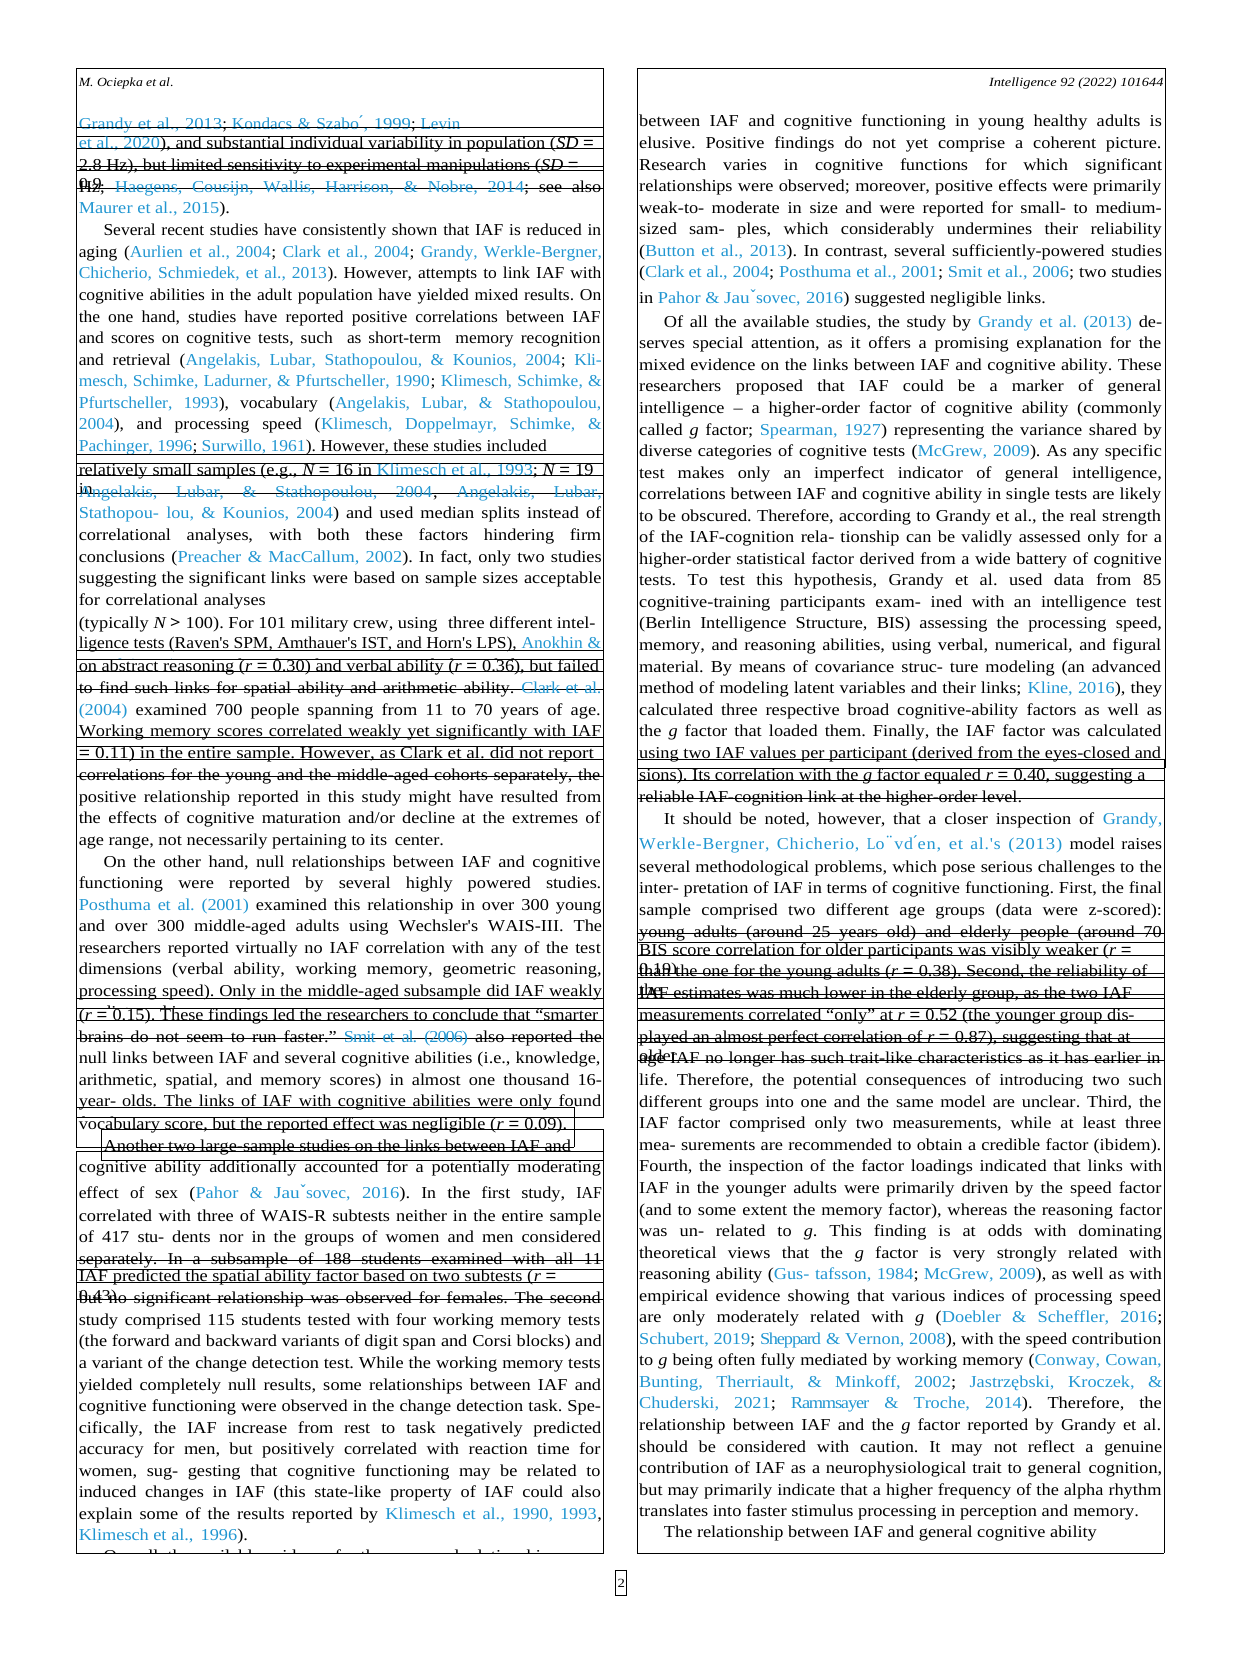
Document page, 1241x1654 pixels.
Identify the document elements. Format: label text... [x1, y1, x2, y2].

text on abstract reasoning (r = 0.30) and verbal ability (r = 0.36), but failed [78, 656, 603, 671]
text BIS score correlation for older participants was visibly weaker (r = 0.19) [639, 956, 1164, 961]
text measurements correlated “only” at r = 0.52 (the younger group dis- [639, 1004, 1164, 1020]
text than the one for the young adults (r = 0.38). Second, the reliability of the [639, 961, 1164, 977]
text stability over time (Grandy et al., 2013; Kondacs & Szabo´, 1999; Levin [78, 111, 603, 127]
text Overall, the available evidence for the presumed relationship [103, 1547, 603, 1553]
text = 0.11) in the entire sample. However, as Clark et al. did not report [78, 743, 603, 759]
text On the other hand, null relationships between IAF and cognitive functioning were reported by several highly powered studies. Posthuma et al. (2001) examined this relationship in over 300 young and over 300 middle-aged adults using Wechsler's WAIS-III. The researchers reported virtually no IAF correlation with any of the test dimensions (verbal ability, working memory, geometric reasoning, processing speed). Only in the middle-aged subsample did IAF weakly predict working memory [78, 851, 602, 998]
text (r = 0.15). These findings led the researchers to conclude that “smarter [78, 1004, 603, 1020]
text vocabulary score, but the reported effect was negligible (r = 0.09). [78, 1114, 574, 1133]
text correlations for the young and the middle-aged cohorts separately, the positive relationship reported in this study might have resulted from the effects of cognitive maturation and/or decline at the extremes of age range, not necessarily pertaining to its center. [78, 765, 602, 849]
text IAF predicted the spatial ability factor based on two subtests (r = 0.43), [78, 1283, 603, 1299]
text to find such links for spatial ability and arithmetic ability. Clark et al. (2004) examined 700 people spanning from 11 to 70 years of age. Working memory scores correlated weakly yet significantly with IAF (r [78, 678, 602, 737]
text between IAF and cognitive functioning in young healthy adults is elusive. Positive findings do not yet comprise a coherent picture. Research varies in cognitive functions for which significant relationships were observed; moreover, positive effects were primarily weak-to- moderate in size and were reported for small- to medium-sized sam- ples, which considerably undermines their reliability (Button et al., 2013). In contrast, several sufficiently-powered studies (Clark et al., 2004; Posthuma et al., 2001; Smit et al., 2006; two studies in Pahor & Jauˇsovec, 2016) suggested negligible links. [639, 111, 1162, 308]
text played an almost perfect correlation of r = 0.87), suggesting that at older [639, 1043, 1164, 1060]
text Another two large-sample studies on the links between IAF and [103, 1136, 603, 1151]
text Several recent studies have consistently shown that IAF is reduced in aging (Aurlien et al., 2004; Clark et al., 2004; Grandy, Werkle-Bergner, Chicherio, Schmiedek, et al., 2013). However, attempts to link IAF with cognitive abilities in the adult population have yielded mixed results. On the one hand, studies have reported positive correlations between IAF and scores on cognitive tests, such as short-term memory recognition and retrieval (Angelakis, Lubar, Stathopoulou, & Kounios, 2004; Kli- mesch, Schimke, Ladurner, & Pfurtscheller, 1990; Klimesch, Schimke, & Pfurtscheller, 1993), vocabulary (Angelakis, Lubar, & Stathopoulou, 2004), and processing speed (Klimesch, Doppelmayr, Schimke, & Pachinger, 1996; Surwillo, 1961). However, these studies included [78, 220, 602, 454]
text sions). Its correlation with the g factor equaled r = 0.40, suggesting a [639, 765, 1164, 780]
text ligence tests (Raven's SPM, Amthauer's IST, and Horn's LPS), Anokhin & [78, 633, 603, 650]
text Angelakis, Lubar, & Stathopoulou, 2004, Angelakis, Lubar, Stathopou- lou, & Kounios, 2004) and used median splits instead of correlational analyses, with both these factors hindering firm conclusions (Preacher & MacCallum, 2002). In fact, only two studies suggesting the significant links were based on sample sizes acceptable for correlational analyses [78, 482, 602, 609]
text reliable IAF-cognition link at the higher-order level. [639, 787, 1164, 806]
text (typically N > 100). For 101 military crew, using three different intel- [78, 611, 603, 633]
text It should be noted, however, that a closer inspection of Grandy, Werkle-Bergner, Chicherio, Lo¨vd´en, et al.'s (2013) model raises several methodological problems, which pose serious challenges to the inter- pretation of IAF in terms of cognitive functioning. First, the final sample comprised two different age groups (data were z-scored): young adults (around 25 years old) and elderly people (around 70 years old). The IAF- [639, 809, 1162, 933]
text stability over time (Grandy et al., 2013; Kondacs & Szabo´, 1999; Levin [78, 128, 603, 133]
text played an almost perfect correlation of r = 0.87), suggesting that at older [639, 1026, 1164, 1042]
text relatively small samples (e.g., N = 16 in Klimesch et al., 1993; N = 19 in [78, 460, 603, 475]
text Intelligence 92 (2022) 101644 [638, 74, 1163, 89]
text The relationship between IAF and general cognitive ability [664, 1523, 1164, 1541]
text relatively small samples (e.g., N = 16 in Klimesch et al., 1993; N = 19 in [78, 476, 603, 493]
text cognitive ability additionally accounted for a potentially moderating effect of sex (Pahor & Jauˇsovec, 2016). In the first study, IAF correlated with three of WAIS-R subtests neither in the entire sample of 417 stu- dents nor in the groups of women and men considered separately. In a subsample of 188 students examined with all 11 WAIS-R subtests, male [78, 1157, 602, 1260]
text IAF estimates was much lower in the elderly group, as the two IAF [639, 983, 1164, 998]
text et al., 2020), and substantial individual variability in population (SD = [78, 133, 603, 148]
text age IAF no longer has such trait-like characteristics as it has earlier in life. Therefore, the potential consequences of introducing two such different groups into one and the same model are unclear. Third, the IAF factor comprised only two measurements, while at least three mea- surements are recommended to obtain a credible factor (ibidem). Fourth, the inspection of the factor loadings indicated that links with IAF in the younger adults were primarily driven by the speed factor (and to some extent the memory factor), whereas the reasoning factor was un- related to g. This finding is at odds with dominating theoretical views that the g factor is very strongly related with reasoning ability (Gus- tafsson, 1984; McGrew, 2009), as well as with empirical evidence showing that various indices of processing speed are only moderately related with g (Doebler & Scheffler, 2016; Schubert, 2019; Sheppard & Vernon, 2008), with the speed contribution to g being often fully mediated by working memory (Conway, Cowan, Bunting, Therriault, & Minkoff, 2002; Jastrzębski, Kroczek, & Chuderski, 2021; Rammsayer & Troche, 2014). Therefore, the relationship between IAF and the g factor reported by Grandy et al. should be considered with caution. It may not reflect a genuine contribution of IAF as a neurophysiological trait to general cognition, but may primarily indicate that a higher frequency of the alpha rhythm translates into faster stimulus processing in perception and memory. [639, 1048, 1162, 1520]
text but no significant relationship was observed for females. The second study comprised 115 students tested with four working memory tests (the forward and backward variants of digit span and Corsi blocks) and a variant of the change detection test. While the working memory tests yielded completely null results, some relationships between IAF and cognitive functioning were observed in the change detection task. Spe- cifically, the IAF increase from rest to task negatively predicted accuracy for men, but positively correlated with reaction time for women, sug- gesting that cognitive functioning may be related to induced changes in IAF (this state-like property of IAF could also explain some of the results reported by Klimesch et al., 1990, 1993, Klimesch et al., 1996). [78, 1288, 602, 1544]
text BIS score correlation for older participants was visibly weaker (r = 0.19) [639, 939, 1164, 955]
text than the one for the young adults (r = 0.38). Second, the reliability of the [639, 978, 1164, 983]
text 2.8 Hz), but limited sensitivity to experimental manipulations (SD = 0.9 [78, 155, 603, 170]
text Hz; Haegens, Cousijn, Wallis, Harrison, & Nobre, 2014; see also Maurer et al., 2015). [78, 177, 602, 217]
text IAF predicted the spatial ability factor based on two subtests (r = 0.43), [78, 1266, 603, 1282]
text Of all the available studies, the study by Grandy et al. (2013) de- serves special attention, as it offers a promising explanation for the mixed evidence on the links between IAF and cognitive ability. These researchers proposed that IAF could be a marker of general intelligence – a higher-order factor of cognitive ability (commonly called g factor; Spearman, 1927) representing the variance shared by diverse categories of cognitive tests (McGrew, 2009). As any specific test makes only an imperfect indicator of general intelligence, correlations between IAF and cognitive ability in single tests are likely to be obscured. Therefore, according to Grandy et al., the real strength of the IAF-cognition rela- tionship can be validly assessed only for a higher-order statistical factor derived from a wide battery of cognitive tests. To test this hypothesis, Grandy et al. used data from 85 cognitive-training participants exam- ined with an intelligence test (Berlin Intelligence Structure, BIS) assessing the processing speed, memory, and reasoning abilities, using verbal, numerical, and figural material. By means of covariance struc- ture modeling (an advanced method of modeling latent variables and their links; Kline, 2016), they calculated three respective broad cognitive-ability factors as well as the g factor that loaded them. Finally, the IAF factor was calculated using two IAF values per participant (derived from the eyes-closed and the eyes-open resting-state EEG ses- [639, 311, 1162, 759]
text M. Ociepka et al. [78, 74, 603, 89]
text 2.8 Hz), but limited sensitivity to experimental manipulations (SD = 0.9 [78, 171, 603, 188]
text 2 [617, 1576, 626, 1590]
text brains do not seem to run faster.” Smit et al. (2006) also reported the null links between IAF and several cognitive abilities (i.e., knowledge, arithmetic, spatial, and memory scores) in almost one thousand 16-year- olds. The links of IAF with cognitive abilities were only found for the [78, 1027, 602, 1117]
